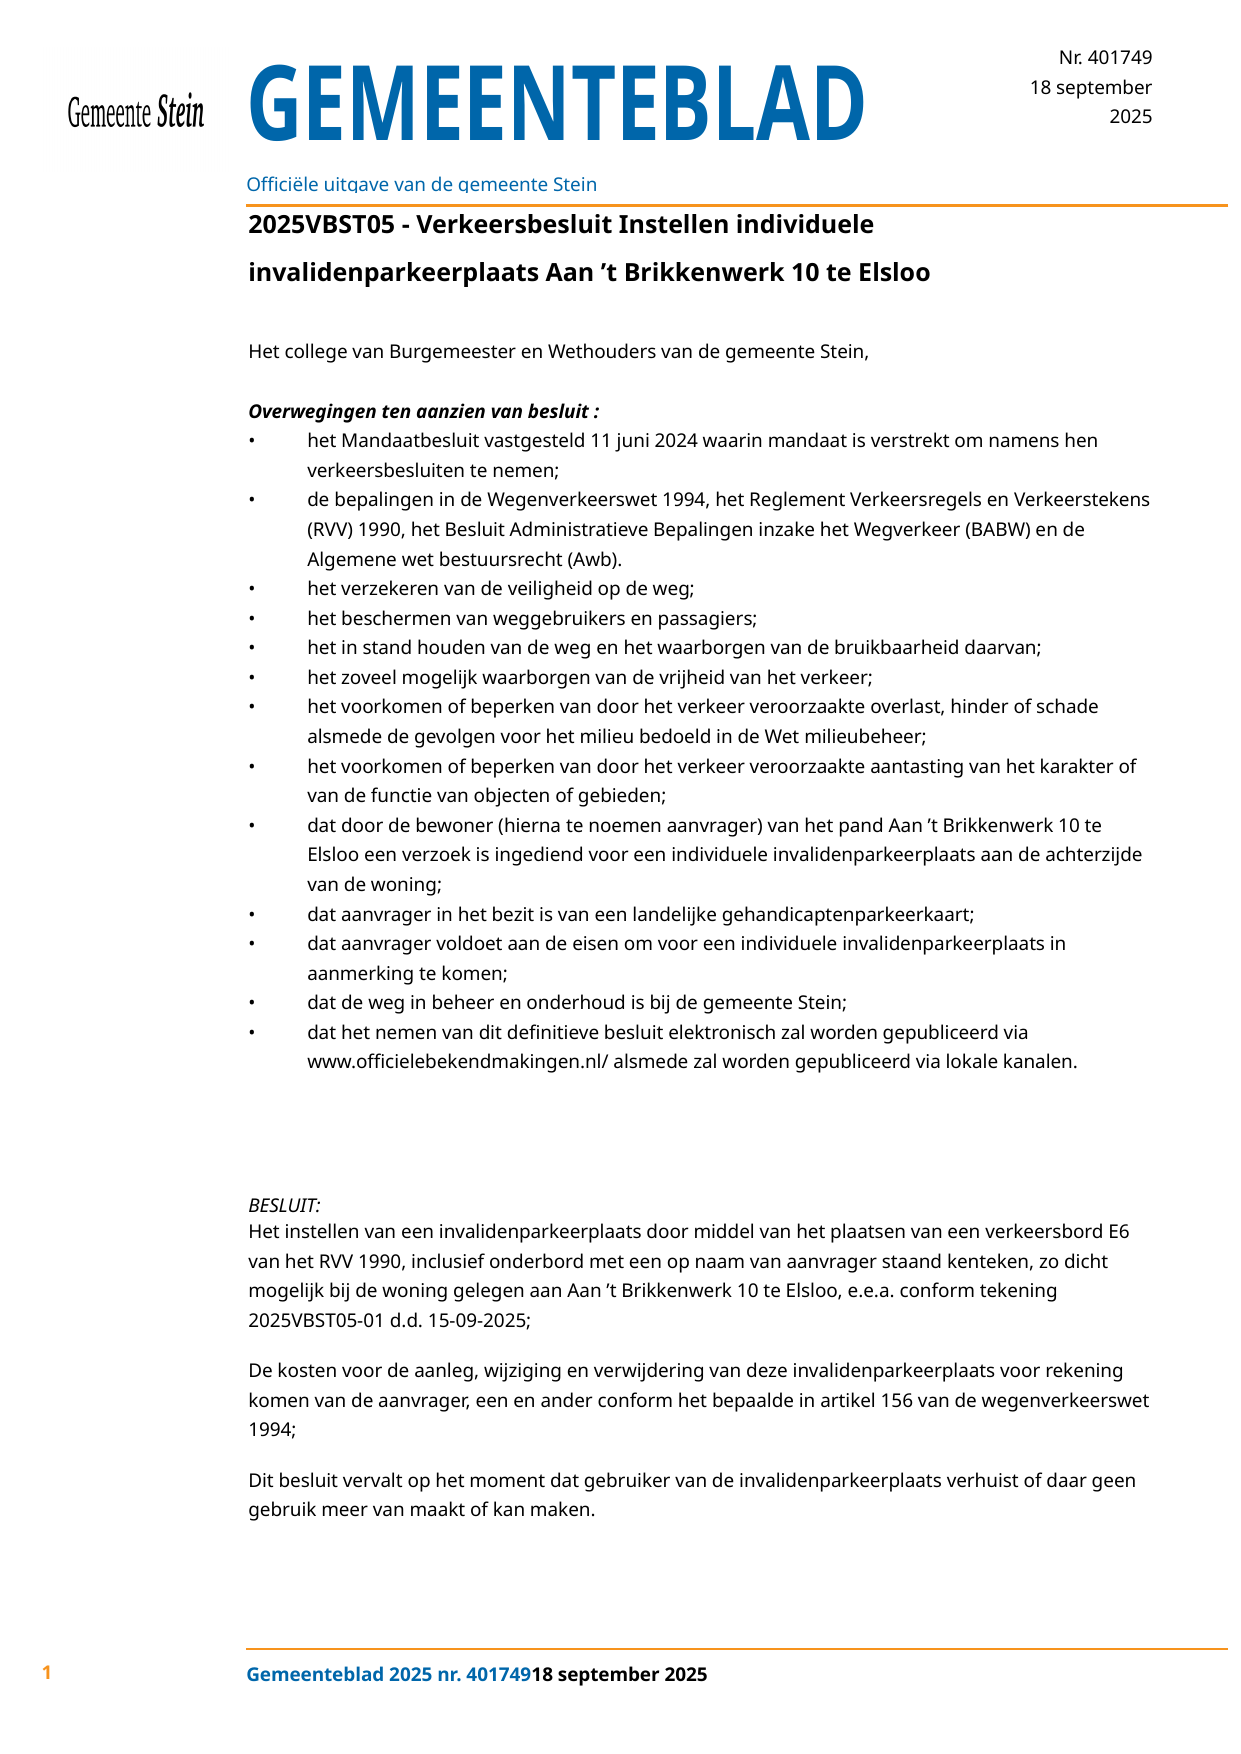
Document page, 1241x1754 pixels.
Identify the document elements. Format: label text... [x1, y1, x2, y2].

list dat aanvrager in het bezit is van een landelijke gehandicaptenparkeerkaart; [248, 901, 1152, 926]
list dat aanvrager voldoet aan de eisen om voor een individuele invalidenparkeerplaats in aanmerking te komen; [248, 930, 1152, 986]
list dat de weg in beheer en onderhoud is bij de gemeente Stein; [248, 989, 1152, 1015]
list het Mandaatbesluit vastgesteld 11 juni 2024 waarin mandaat is verstrekt om namens hen verkeersbesluiten te nemen; [248, 427, 1152, 483]
list het verzekeren van de veiligheid op de weg; [248, 575, 1152, 601]
list dat door de bewoner (hierna te noemen aanvrager) van het pand Aan ’t Brikkenwerk 10 te Elsloo een verzoek is ingediend voor een individuele invalidenparkeerplaats aan de achterzijde van de woning; [248, 812, 1152, 897]
text Het college van Burgemeester en Wethouders van de gemeente Stein, [248, 339, 1152, 364]
list het voorkomen of beperken van door het verkeer veroorzaakte overlast, hinder of schade alsmede de gevolgen voor het milieu bedoeld in de Wet milieubeheer; [248, 694, 1152, 749]
list het beschermen van weggebruikers en passagiers; [248, 605, 1152, 631]
text De kosten voor de aanleg, wijziging en verwijdering van deze invalidenparkeerplaats voor rekening komen van de aanvrager, een en ander conform het bepaalde in artikel 156 van de wegenverkeerswet 1994; [248, 1357, 1152, 1442]
text 2025VBST05 - Verkeersbesluit Instellen individuele invalidenparkeerplaats Aan ’t Brikkenwerk 10 te Elsloo [248, 207, 1152, 288]
list dat het nemen van dit definitieve besluit elektronisch zal worden gepubliceerd via www.officielebekendmakingen.nl/ alsmede zal worden gepubliceerd via lokale kanalen. [248, 1019, 1152, 1074]
text Dit besluit vervalt op het moment dat gebruiker van de invalidenparkeerplaats verhuist of daar geen gebruik meer van maakt of kan maken. [248, 1467, 1152, 1522]
text BESLUIT: [248, 1193, 1152, 1218]
picture [41, 47, 231, 172]
text Het instellen van een invalidenparkeerplaats door middel van het plaatsen van een verkeersbord E6 van het RVV 1990, inclusief onderbord met een op naam van aanvrager staand kenteken, zo dicht mogelijk bij de woning gelegen aan Aan ’t Brikkenwerk 10 te Elsloo, e.e.a. conform tekening 2025VBST05-01 d.d. 15-09-2025; [248, 1218, 1152, 1333]
text Overwegingen ten aanzien van besluit : [248, 398, 1152, 423]
list het zoveel mogelijk waarborgen van de vrijheid van het verkeer; [248, 664, 1152, 690]
list het voorkomen of beperken van door het verkeer veroorzaakte aantasting van het karakter of van de functie van objecten of gebieden; [248, 753, 1152, 808]
list de bepalingen in de Wegenverkeerswet 1994, het Reglement Verkeersregels en Verkeerstekens (RVV) 1990, het Besluit Administratieve Bepalingen inzake het Wegverkeer (BABW) en de Algemene wet bestuursrecht (Awb). [248, 487, 1152, 571]
list het in stand houden van de weg en het waarborgen van de bruikbaarheid daarvan; [248, 634, 1152, 660]
